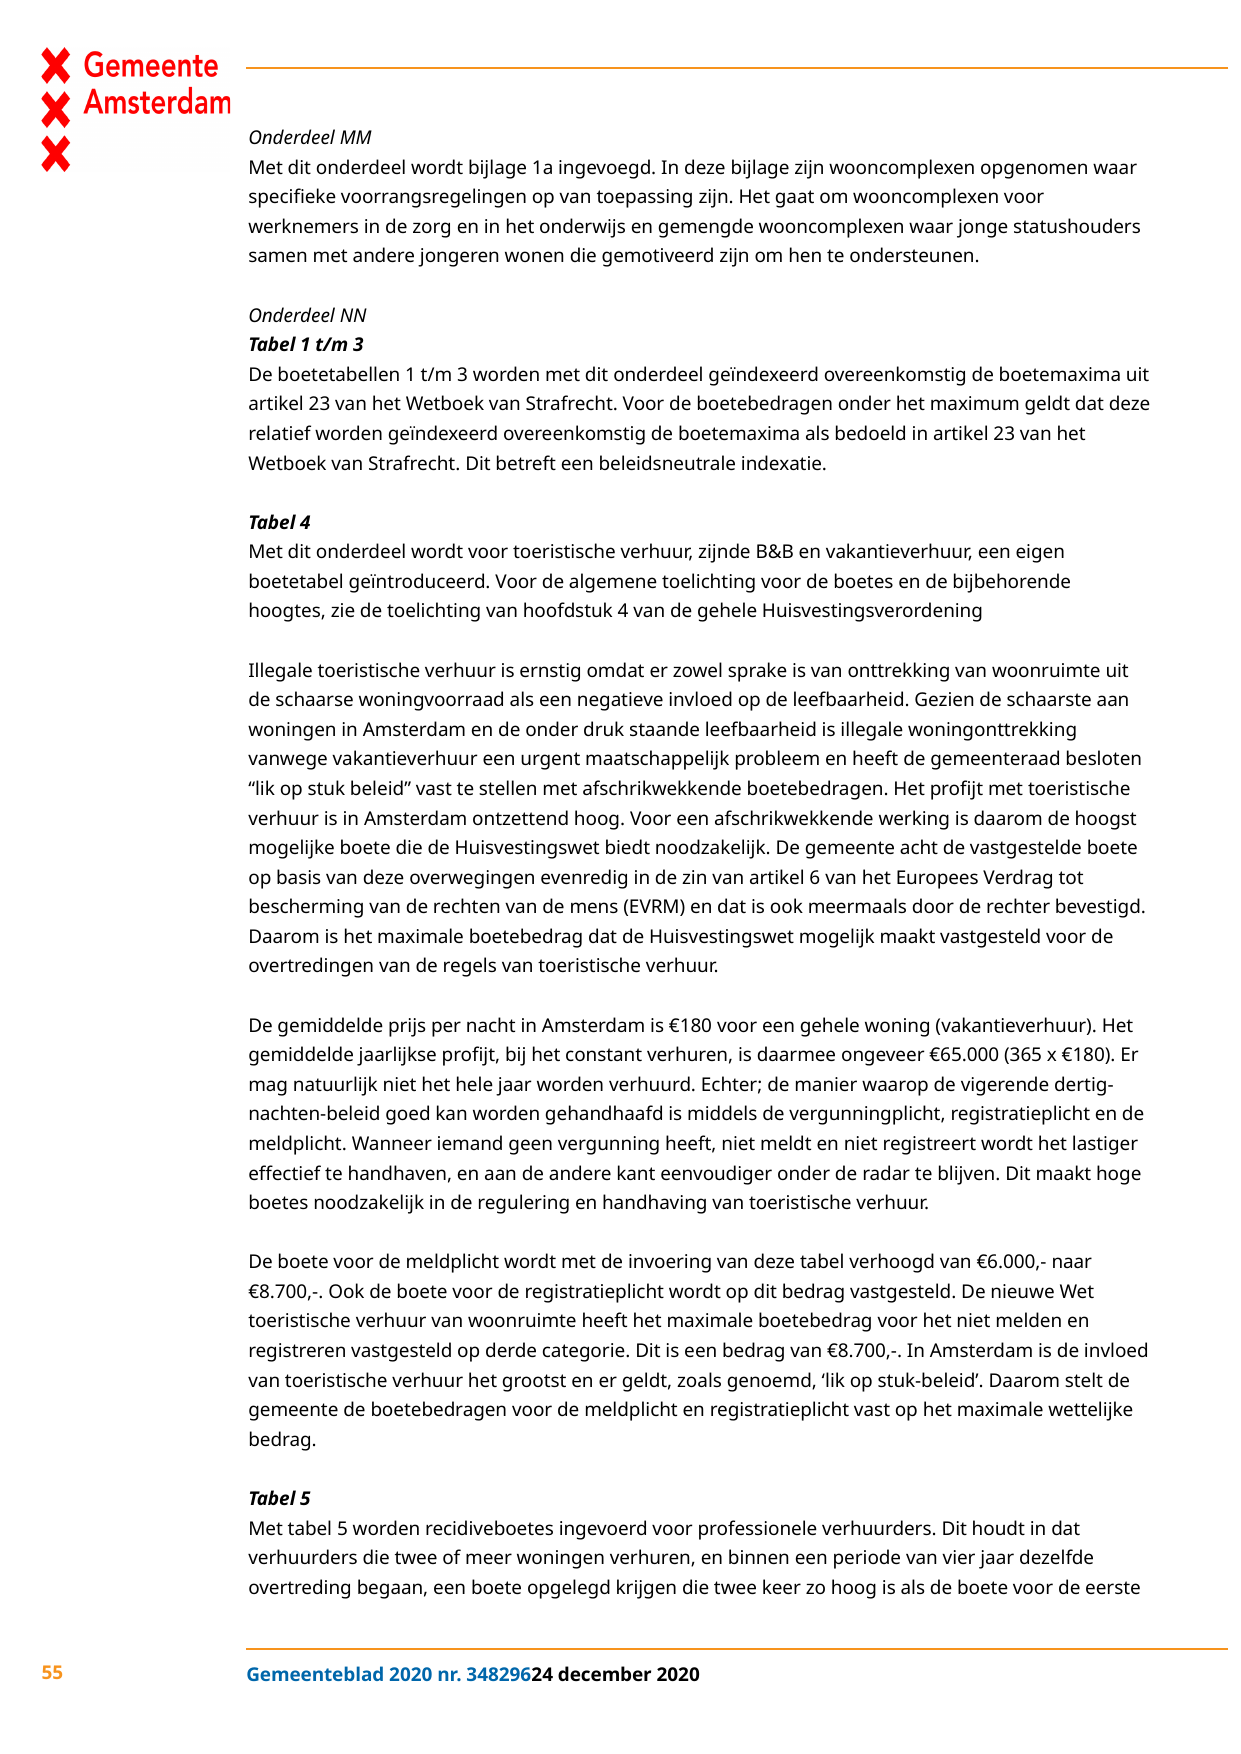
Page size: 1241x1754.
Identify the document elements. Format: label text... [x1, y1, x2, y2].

text Illegale toeristische verhuur is ernstig omdat er zowel sprake is van onttrekking van woonruimte uit de schaarse woningvoorraad als een negatieve invloed op de leefbaarheid. Gezien de schaarste aan woningen in Amsterdam en de onder druk staande leefbaarheid is illegale woningonttrekking vanwege vakantieverhuur een urgent maatschappelijk probleem en heeft de gemeenteraad besloten “lik op stuk beleid” vast te stellen met afschrikwekkende boetebedragen. Het profijt met toeristische verhuur is in Amsterdam ontzettend hoog. Voor een afschrikwekkende werking is daarom de hoogst mogelijke boete die de Huisvestingswet biedt noodzakelijk. De gemeente acht de vastgestelde boete op basis van deze overwegingen evenredig in de zin van artikel 6 van het Europees Verdrag tot bescherming van de rechten van de mens (EVRM) en dat is ook meermaals door de rechter bevestigd. Daarom is het maximale boetebedrag dat de Huisvestingswet mogelijk maakt vastgesteld voor de overtredingen van de regels van toeristische verhuur. [248, 657, 1152, 978]
text Met tabel 5 worden recidiveboetes ingevoerd voor professionele verhuurders. Dit houdt in dat verhuurders die twee of meer woningen verhuren, en binnen een periode van vier jaar dezelfde overtreding begaan, een boete opgelegd krijgen die twee keer zo hoog is als de boete voor de eerste [248, 1515, 1152, 1600]
text Met dit onderdeel wordt voor toeristische verhuur, zijnde B&B en vakantieverhuur, een eigen boetetabel geïntroduceerd. Voor de algemene toelichting voor de boetes en de bijbehorende hoogtes, zie de toelichting van hoofdstuk 4 van de gehele Huisvestingsverordening [248, 538, 1152, 623]
text De gemiddelde prijs per nacht in Amsterdam is €180 voor een gehele woning (vakantieverhuur). Het gemiddelde jaarlijkse profijt, bij het constant verhuren, is daarmee ongeveer €65.000 (365 x €180). Er mag natuurlijk niet het hele jaar worden verhuurd. Echter; de manier waarop de vigerende dertig-nachten-beleid goed kan worden gehandhaafd is middels de vergunningplicht, registratieplicht en de meldplicht. Wanneer iemand geen vergunning heeft, niet meldt en niet registreert wordt het lastiger effectief te handhaven, en aan de andere kant eenvoudiger onder de radar te blijven. Dit maakt hoge boetes noodzakelijk in de regulering en handhaving van toeristische verhuur. [248, 1012, 1152, 1215]
text Met dit onderdeel wordt bijlage 1a ingevoegd. In deze bijlage zijn wooncomplexen opgenomen waar specifieke voorrangsregelingen op van toepassing zijn. Het gaat om wooncomplexen voor werknemers in de zorg en in het onderwijs en gemengde wooncomplexen waar jonge statushouders samen met andere jongeren wonen die gemotiveerd zijn om hen te ondersteunen. [248, 154, 1152, 268]
picture [41, 47, 231, 172]
text Onderdeel MM [248, 124, 1152, 150]
text Tabel 1 t/m 3 [248, 331, 1152, 357]
text Onderdeel NN [248, 302, 1152, 328]
text Tabel 4 [248, 509, 1152, 535]
text De boete voor de meldplicht wordt met de invoering van deze tabel verhoogd van €6.000,- naar €8.700,-. Ook de boete voor de registratieplicht wordt op dit bedrag vastgesteld. De nieuwe Wet toeristische verhuur van woonruimte heeft het maximale boetebedrag voor het niet melden en registreren vastgesteld op derde categorie. Dit is een bedrag van €8.700,-. In Amsterdam is de invloed van toeristische verhuur het grootst en er geldt, zoals genoemd, ‘lik op stuk-beleid’. Daarom stelt de gemeente de boetebedragen voor de meldplicht en registratieplicht vast op het maximale wettelijke bedrag. [248, 1248, 1152, 1452]
text De boetetabellen 1 t/m 3 worden met dit onderdeel geïndexeerd overeenkomstig de boetemaxima uit artikel 23 van het Wetboek van Strafrecht. Voor de boetebedragen onder het maximum geldt dat deze relatief worden geïndexeerd overeenkomstig de boetemaxima als bedoeld in artikel 23 van het Wetboek van Strafrecht. Dit betreft een beleidsneutrale indexatie. [248, 361, 1152, 476]
text Tabel 5 [248, 1485, 1152, 1511]
